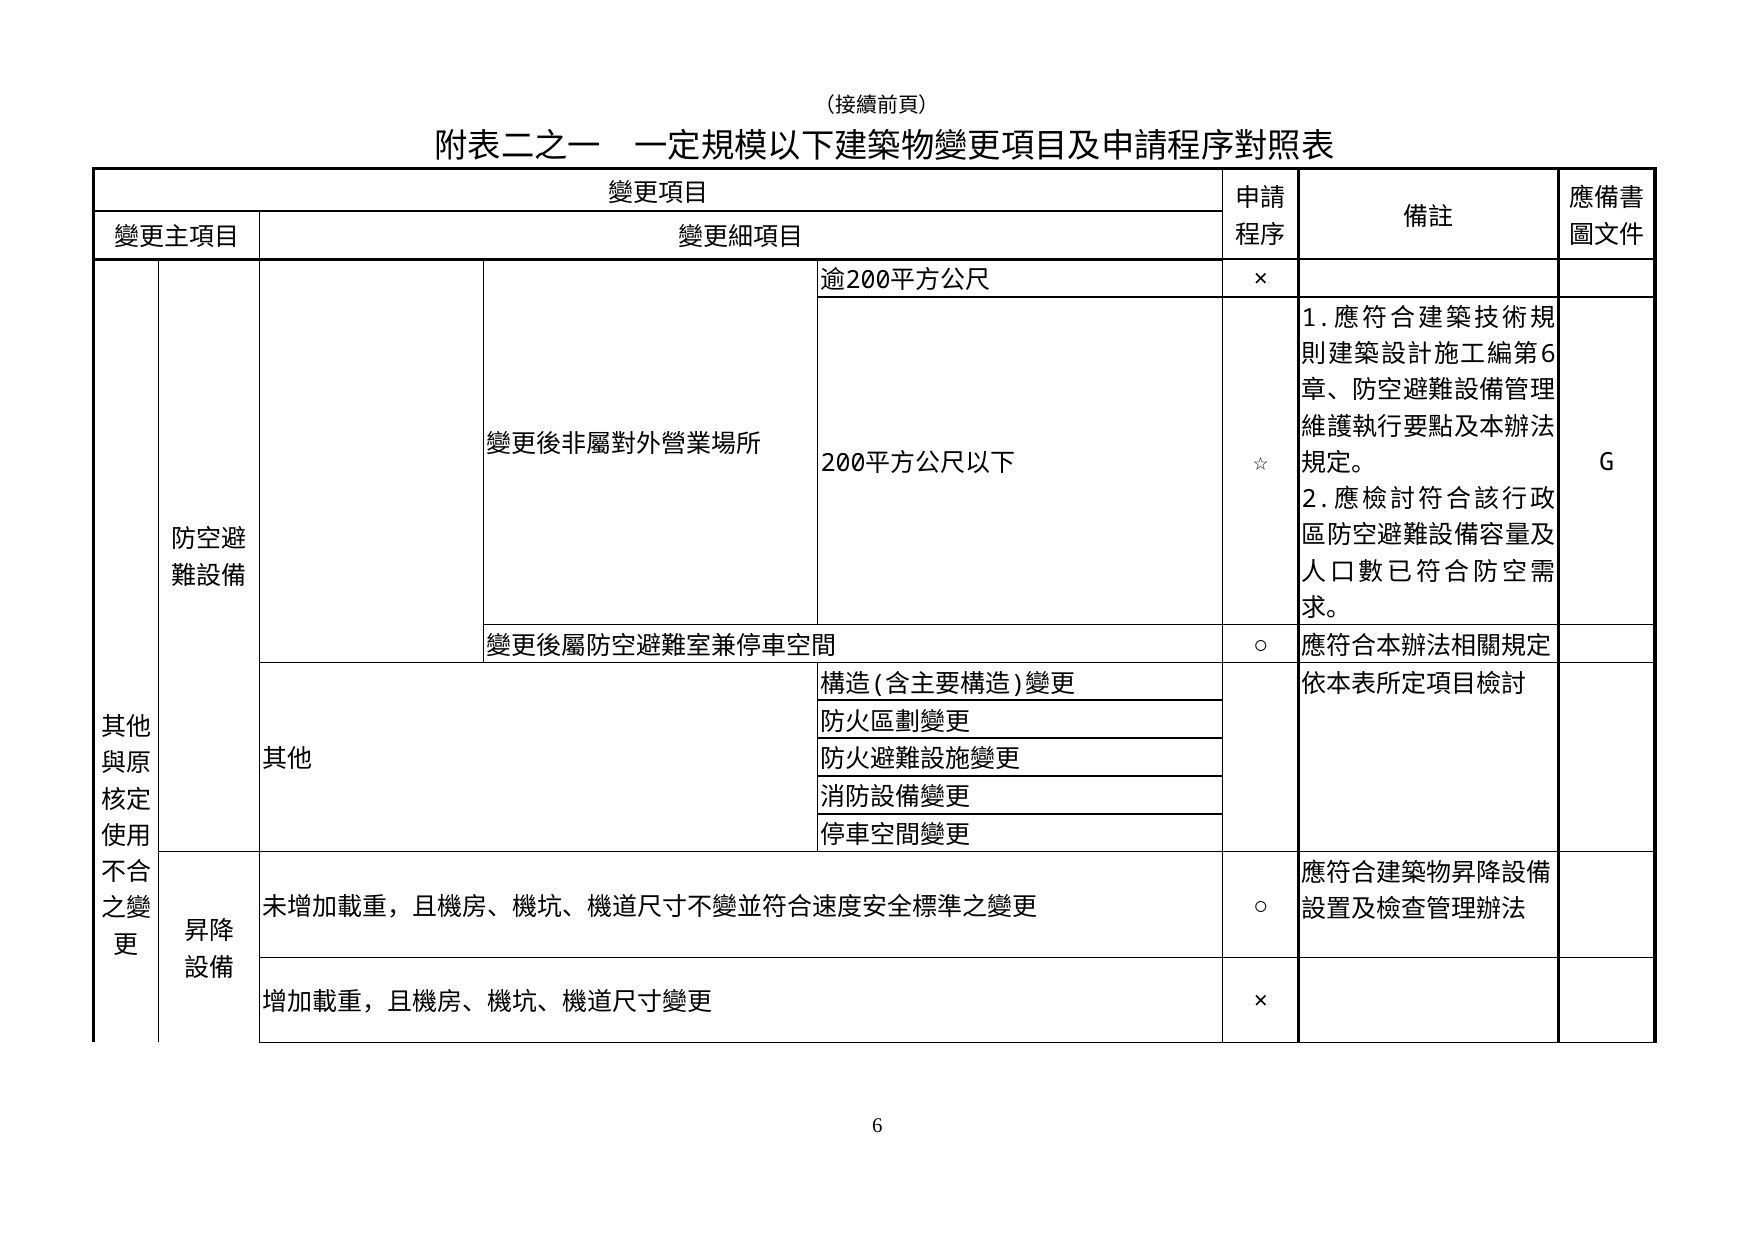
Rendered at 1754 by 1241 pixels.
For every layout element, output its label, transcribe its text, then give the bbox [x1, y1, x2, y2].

table_cell 防火區劃變更 [818, 701, 1222, 737]
table_cell [1560, 663, 1653, 851]
table_cell [1560, 260, 1653, 296]
table_cell 變更細項目 [260, 212, 1222, 258]
table_header 附表二之一 一定規模以下建築物變更項目及申請程序對照表 [94, 119, 1655, 167]
table_cell ○ [1223, 852, 1297, 956]
table_cell 依本表所定項目檢討 [1300, 663, 1557, 851]
table_cell G [1560, 298, 1653, 624]
table_cell 昇降 設備 [159, 852, 259, 1042]
table_cell [1223, 663, 1297, 851]
table_cell 防空避難設備 [159, 261, 259, 851]
table_cell 申請 程序 [1223, 170, 1297, 258]
table_cell 其他 [260, 663, 817, 851]
table_cell [1300, 958, 1557, 1042]
table_cell 應符合建築物昇降設備設置及檢查管理辦法 [1300, 852, 1557, 956]
table_cell [1560, 958, 1653, 1042]
table_cell 200平方公尺以下 [818, 298, 1222, 624]
table_cell 停車空間變更 [818, 815, 1222, 851]
table_cell 1.應符合建築技術規則建築設計施工編第6章、防空避難設備管理維護執行要點及本辦法規定。 2.應檢討符合該行政區防空避難設備容量及人口數已符合防空需求。 [1300, 298, 1557, 624]
table_cell ○ [1223, 625, 1297, 662]
table_cell [260, 261, 483, 662]
table_cell ☆ [1223, 298, 1297, 624]
table_cell 構造(含主要構造)變更 [818, 663, 1222, 699]
table_cell × [1223, 958, 1297, 1042]
table_cell 變更後非屬對外營業場所 [484, 261, 817, 624]
table_cell × [1223, 260, 1297, 296]
table_cell 逾200平方公尺 [818, 261, 1222, 296]
table_cell 防火避難設施變更 [818, 739, 1222, 775]
table_cell 消防設備變更 [818, 777, 1222, 813]
table_cell 其他與原核定使用不合之變更 [95, 624, 158, 1042]
table_cell 未增加載重，且機房、機坑、機道尺寸不變並符合速度安全標準之變更 [260, 852, 1222, 956]
table_cell 增加載重，且機房、機坑、機道尺寸變更 [260, 958, 1222, 1042]
table_cell [1300, 260, 1557, 296]
table_cell [1560, 625, 1653, 662]
table_cell 應符合本辦法相關規定 [1300, 625, 1557, 662]
table_cell 備註 [1300, 170, 1557, 258]
table_cell [1560, 852, 1653, 956]
table_cell 變更項目 [95, 170, 1222, 210]
table_cell 應備書圖文件 [1560, 170, 1653, 258]
table_cell 變更主項目 [95, 212, 259, 258]
table_cell 變更後屬防空避難室兼停車空間 [484, 625, 1222, 662]
